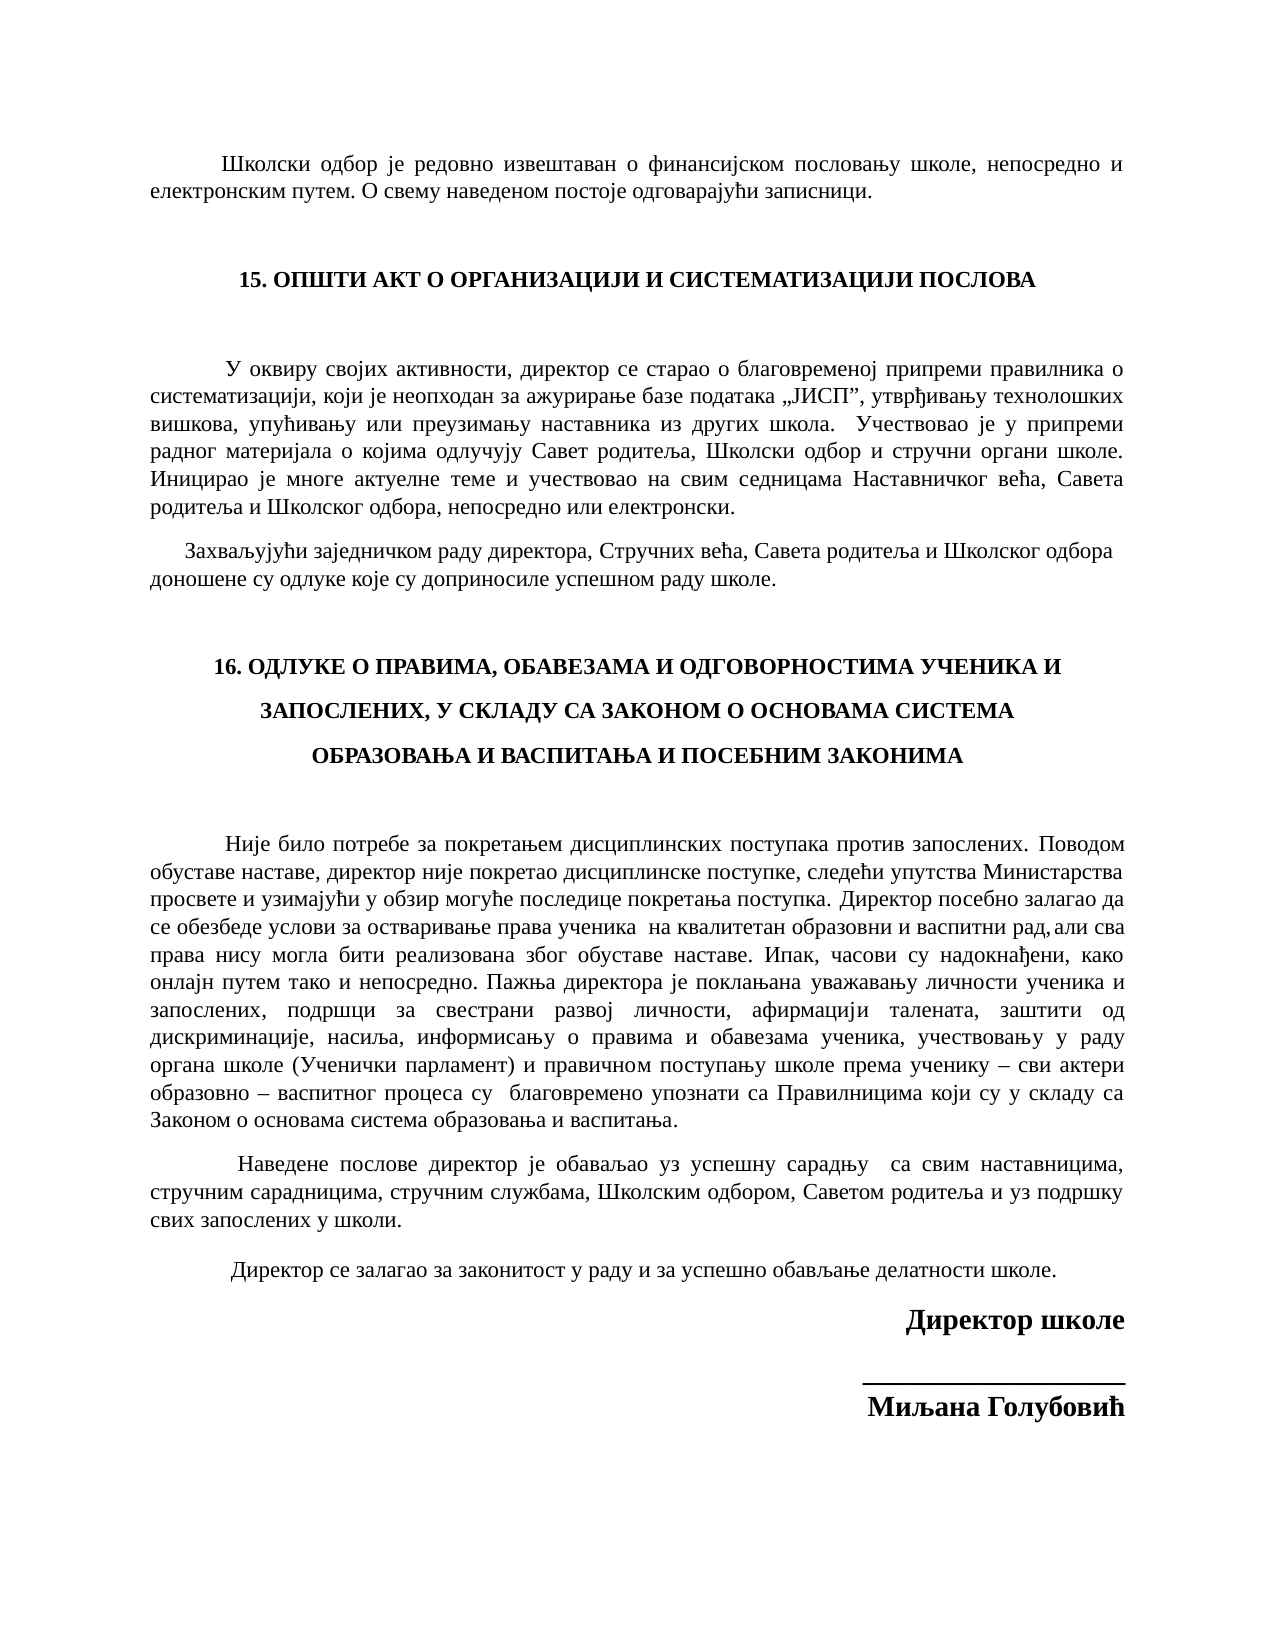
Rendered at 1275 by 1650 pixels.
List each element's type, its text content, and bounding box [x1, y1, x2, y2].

text Директор се залагао за законитост у раду и за успешно обављање делатности школе. [150, 1250, 1125, 1283]
text Захваљујући заједничком раду директора, Стручних већа, Савета родитеља и Школског одбора доношене су одлуке које су доприносиле успешном раду школе. [150, 537, 1125, 591]
text 16. ОДЛУКЕ О ПРАВИМА, ОБАВЕЗАМА И ОДГОВОРНОСТИМА УЧЕНИКА И [150, 653, 1125, 679]
text ЗАПОСЛЕНИХ, У СКЛАДУ СА ЗАКОНОМ О ОСНОВАМА СИСТЕМА [150, 697, 1125, 724]
text __________________ Миљана Голубовић [150, 1354, 1125, 1422]
text У оквиру својих активности, директор се старао о благовременој припреми правилника о систематизацији, који је неопходан за ажурирање базе података „ЈИСП”, утврђивању технолошких вишкова, упућивању или преузимању наставника из других школа. Учествовао је у припреми радног материјала о којима одлучују Савет родитеља, Школски одбор и стручни органи школе. Иницирао је многе актуелне теме и учествовао на свим седницама Наставничког већа, Савета родитеља и Школског одбора, непосредно или електронски. [150, 355, 1125, 519]
text Наведене послове директор је обаваљао уз успешну сарадњу са свим наставницима, стручним сарадницима, стручним службама, Школским одбором, Саветом родитеља и уз подршку свих запослених у школи. [150, 1151, 1125, 1232]
text Није било потребе за покретањем дисциплинских поступака против запослених. Поводом обуставе наставе, директор није покретао дисциплинске поступке, следећи упутства Министарства просвете и узимајући у обзир могуће последице покретања поступка. Директор посебно залагао да се обезбеде услови за остваривање права ученика на квалитетан образовни и васпитни рад,али сва права нису могла бити реализована због обуставе наставе. Ипак, часови су надокнађени, како онлајн путем тако и непосредно. Пажња директора је поклањана уважавању личности ученика и запослених, подршци за свестрани развој личности, афирмацији талената, заштити од дискриминације, насиља, информисању о правима и обавезама ученика, учествовању у раду органа школе (Ученички парламент) и правичном поступању школе према ученику – сви актери образовно – васпитног процеса су благовремено упознати са Правилницима који су у складу са Законом о основама система образовања и васпитања. [150, 830, 1125, 1133]
text Директор школе [150, 1302, 1125, 1335]
text 15. ОПШТИ АКТ О ОРГАНИЗАЦИЈИ И СИСТЕМАТИЗАЦИЈИ ПОСЛОВА [150, 266, 1125, 292]
text Школски одбор је редовно извештаван о финансијском пословању школе, непосредно и електронским путем. О свему наведеном постоје одговарајући записници. [150, 150, 1125, 204]
text ОБРАЗОВАЊА И ВАСПИТАЊА И ПОСЕБНИМ ЗАКОНИМА [150, 742, 1125, 768]
